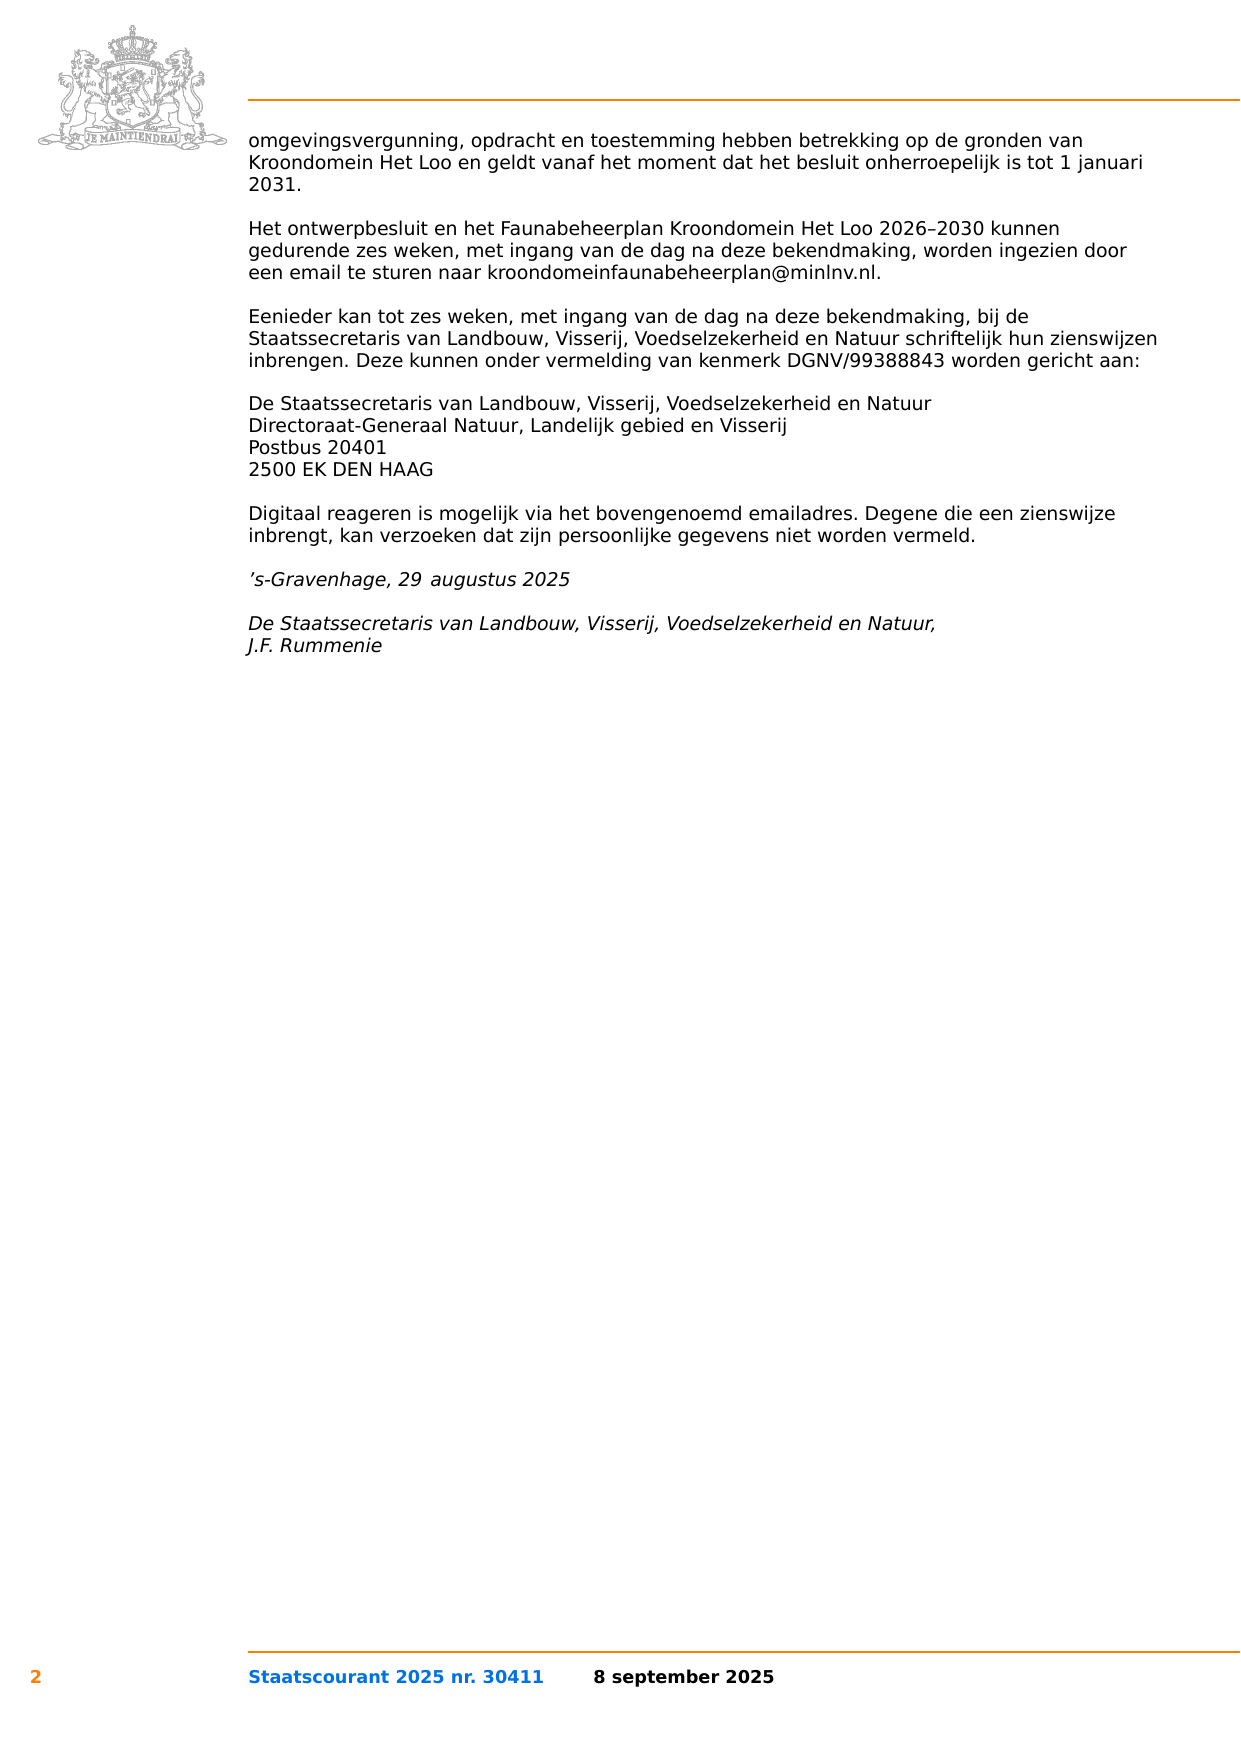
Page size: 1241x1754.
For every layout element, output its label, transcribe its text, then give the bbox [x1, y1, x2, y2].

text ’s-Gravenhage, 29 augustus 2025 [248, 569, 1163, 591]
text Digitaal reageren is mogelijk via het bovengenoemd emailadres. Degene die een zienswijze inbrengt, kan verzoeken dat zijn persoonlijke gegevens niet worden vermeld. [248, 503, 1163, 547]
text Postbus 20401 [248, 437, 1163, 459]
text Het ontwerpbesluit en het Faunabeheerplan Kroondomein Het Loo 2026–2030 kunnen gedurende zes weken, met ingang van de dag na deze bekendmaking, worden ingezien door een email te sturen naar kroondomeinfaunabeheerplan@minlnv.nl. [248, 218, 1163, 284]
text De Staatssecretaris van Landbouw, Visserij, Voedselzekerheid en Natuur [248, 393, 1163, 415]
text Eenieder kan tot zes weken, met ingang van de dag na deze bekendmaking, bij de Staatssecretaris van Landbouw, Visserij, Voedselzekerheid en Natuur schriftelijk hun zienswijzen inbrengen. Deze kunnen onder vermelding van kenmerk DGNV/99388843 worden gericht aan: [248, 306, 1163, 371]
text De Staatssecretaris van Landbouw, Visserij, Voedselzekerheid en Natuur, J.F. Rummenie [248, 613, 1163, 657]
text 2500 EK DEN HAAG [248, 459, 1163, 481]
text Directoraat-Generaal Natuur, Landelijk gebied en Visserij [248, 415, 1163, 437]
text omgevingsvergunning, opdracht en toestemming hebben betrekking op de gronden van Kroondomein Het Loo en geldt vanaf het moment dat het besluit onherroepelijk is tot 1 januari 2031. [248, 130, 1163, 196]
picture [38, 25, 227, 150]
